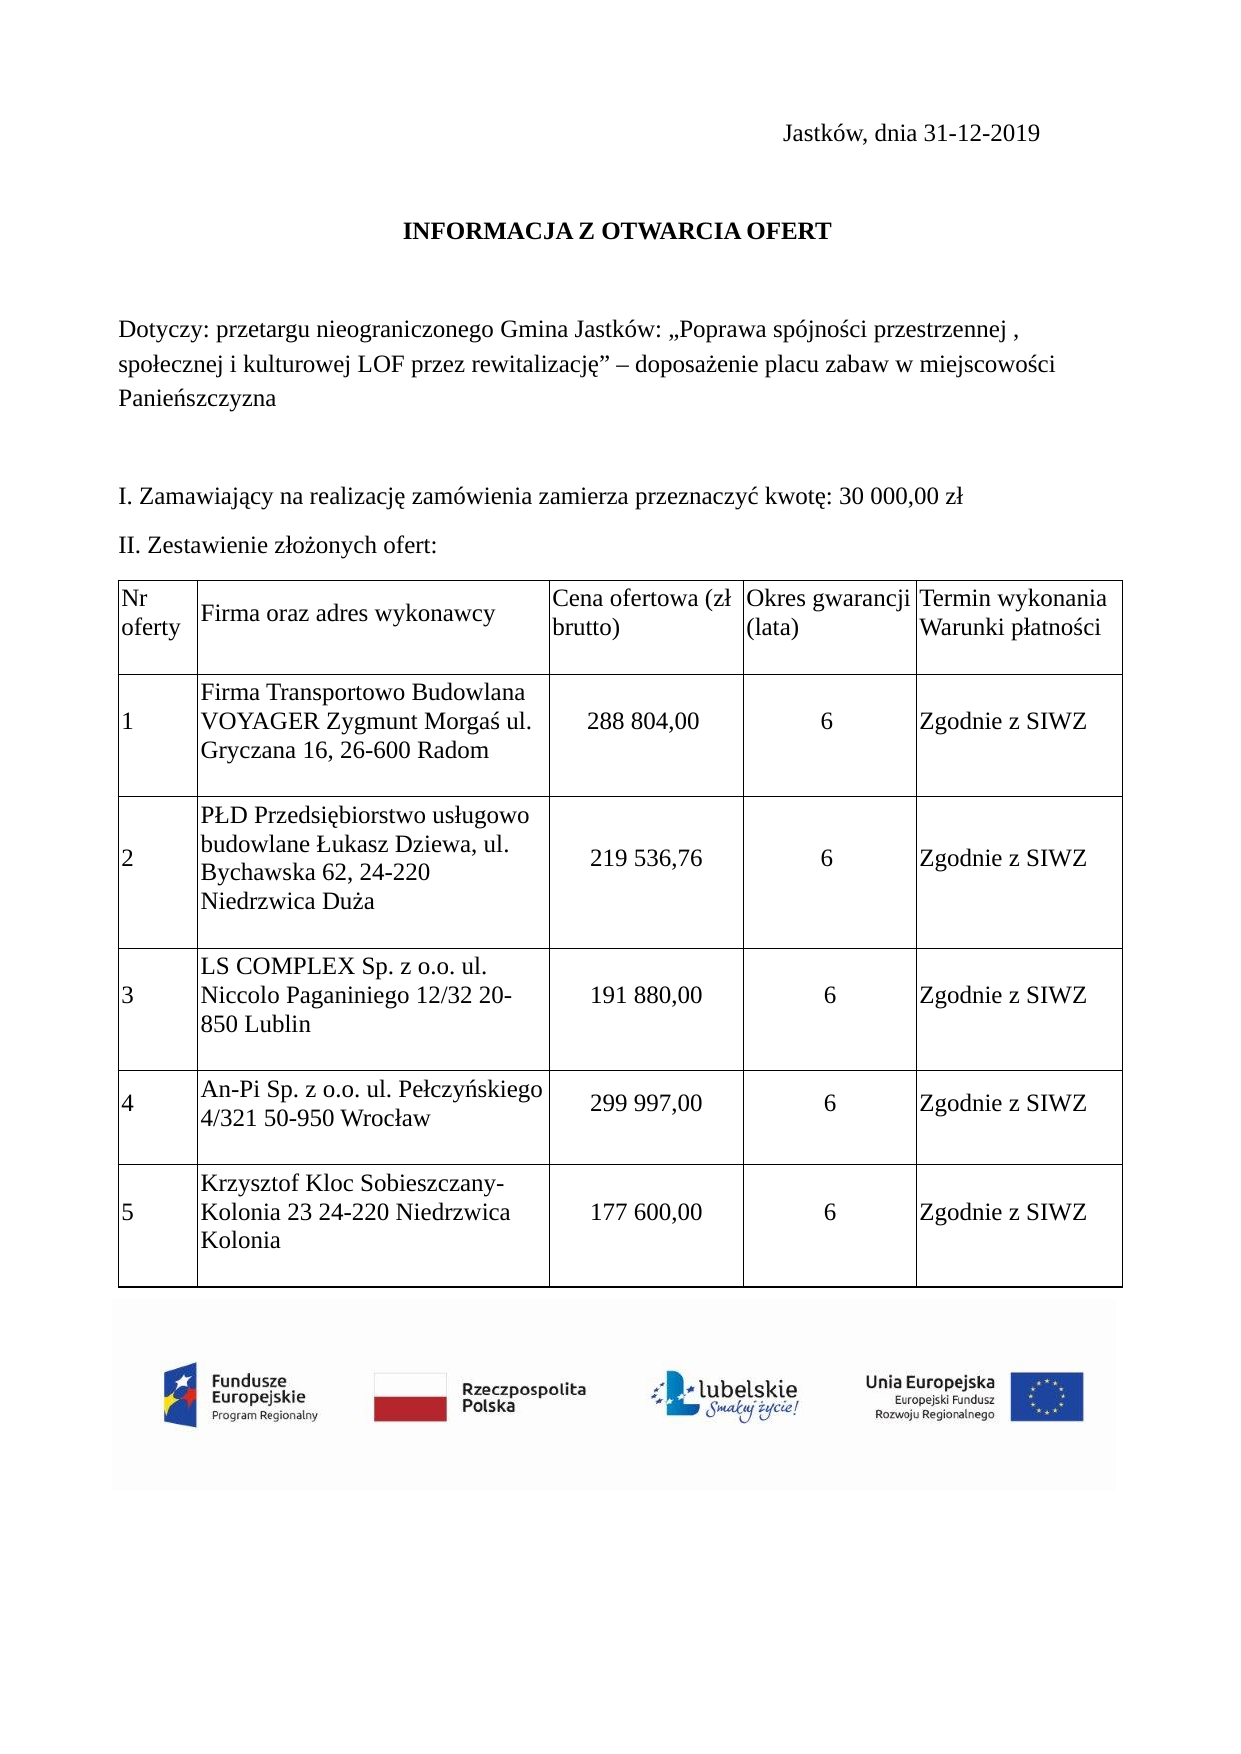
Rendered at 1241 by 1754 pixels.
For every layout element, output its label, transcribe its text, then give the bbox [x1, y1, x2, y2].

table_header Firma oraz adres wykonawcy [198, 581, 549, 673]
table_cell 6 [744, 949, 916, 1070]
table_cell An-Pi Sp. z o.o. ul. Pełczyńskiego 4/321 50-950 Wrocław [198, 1071, 549, 1164]
table_cell 3 [119, 949, 197, 1070]
table_cell 1 [119, 675, 197, 796]
table_cell Zgodnie z SIWZ [917, 1165, 1122, 1286]
table_cell 5 [119, 1165, 197, 1286]
text INFORMACJA Z OTWARCIA OFERT [118, 216, 1122, 245]
table_cell 299 997,00 [550, 1071, 743, 1164]
text Dotyczy: przetargu nieograniczonego Gmina Jastków: „Poprawa spójności przestrzennej , społecznej i kulturowej LOF przez rewitalizację” – doposażenie placu zabaw w miejscowości Panieńszczyzna [118, 314, 1122, 412]
text I. Zamawiający na realizację zamówienia zamierza przeznaczyć kwotę: 30 000,00 zł [118, 481, 1122, 510]
picture [112, 1298, 1117, 1491]
table_cell 4 [119, 1071, 197, 1164]
table_cell Zgodnie z SIWZ [917, 949, 1122, 1070]
table_cell Zgodnie z SIWZ [917, 675, 1122, 796]
table_cell Zgodnie z SIWZ [917, 797, 1122, 947]
table_cell 6 [744, 675, 916, 796]
table_cell 219 536,76 [550, 797, 743, 947]
table_header Nr oferty [119, 581, 197, 673]
table_cell PŁD Przedsiębiorstwo usługowo budowlane Łukasz Dziewa, ul. Bychawska 62, 24-220 Niedrzwica Duża [198, 797, 549, 947]
text II. Zestawienie złożonych ofert: [118, 531, 1122, 559]
table_cell Zgodnie z SIWZ [917, 1071, 1122, 1164]
table_cell 6 [744, 1165, 916, 1286]
table_cell Krzysztof Kloc Sobieszczany-Kolonia 23 24-220 Niedrzwica Kolonia [198, 1165, 549, 1286]
table_cell LS COMPLEX Sp. z o.o. ul. Niccolo Paganiniego 12/32 20-850 Lublin [198, 949, 549, 1070]
table_header Okres gwarancji (lata) [744, 581, 916, 673]
table_cell 6 [744, 1071, 916, 1164]
table_header Termin wykonania Warunki płatności [917, 581, 1122, 673]
table_cell 191 880,00 [550, 949, 743, 1070]
table_cell Firma Transportowo Budowlana VOYAGER Zygmunt Morgaś ul. Gryczana 16, 26-600 Radom [198, 675, 549, 796]
table_cell 6 [744, 797, 916, 947]
table_header Cena ofertowa (zł brutto) [550, 581, 743, 673]
table_cell 177 600,00 [550, 1165, 743, 1286]
text Jastków, dnia 31-12-2019 [118, 118, 1122, 147]
table_cell 2 [119, 797, 197, 947]
table_cell 288 804,00 [550, 675, 743, 796]
